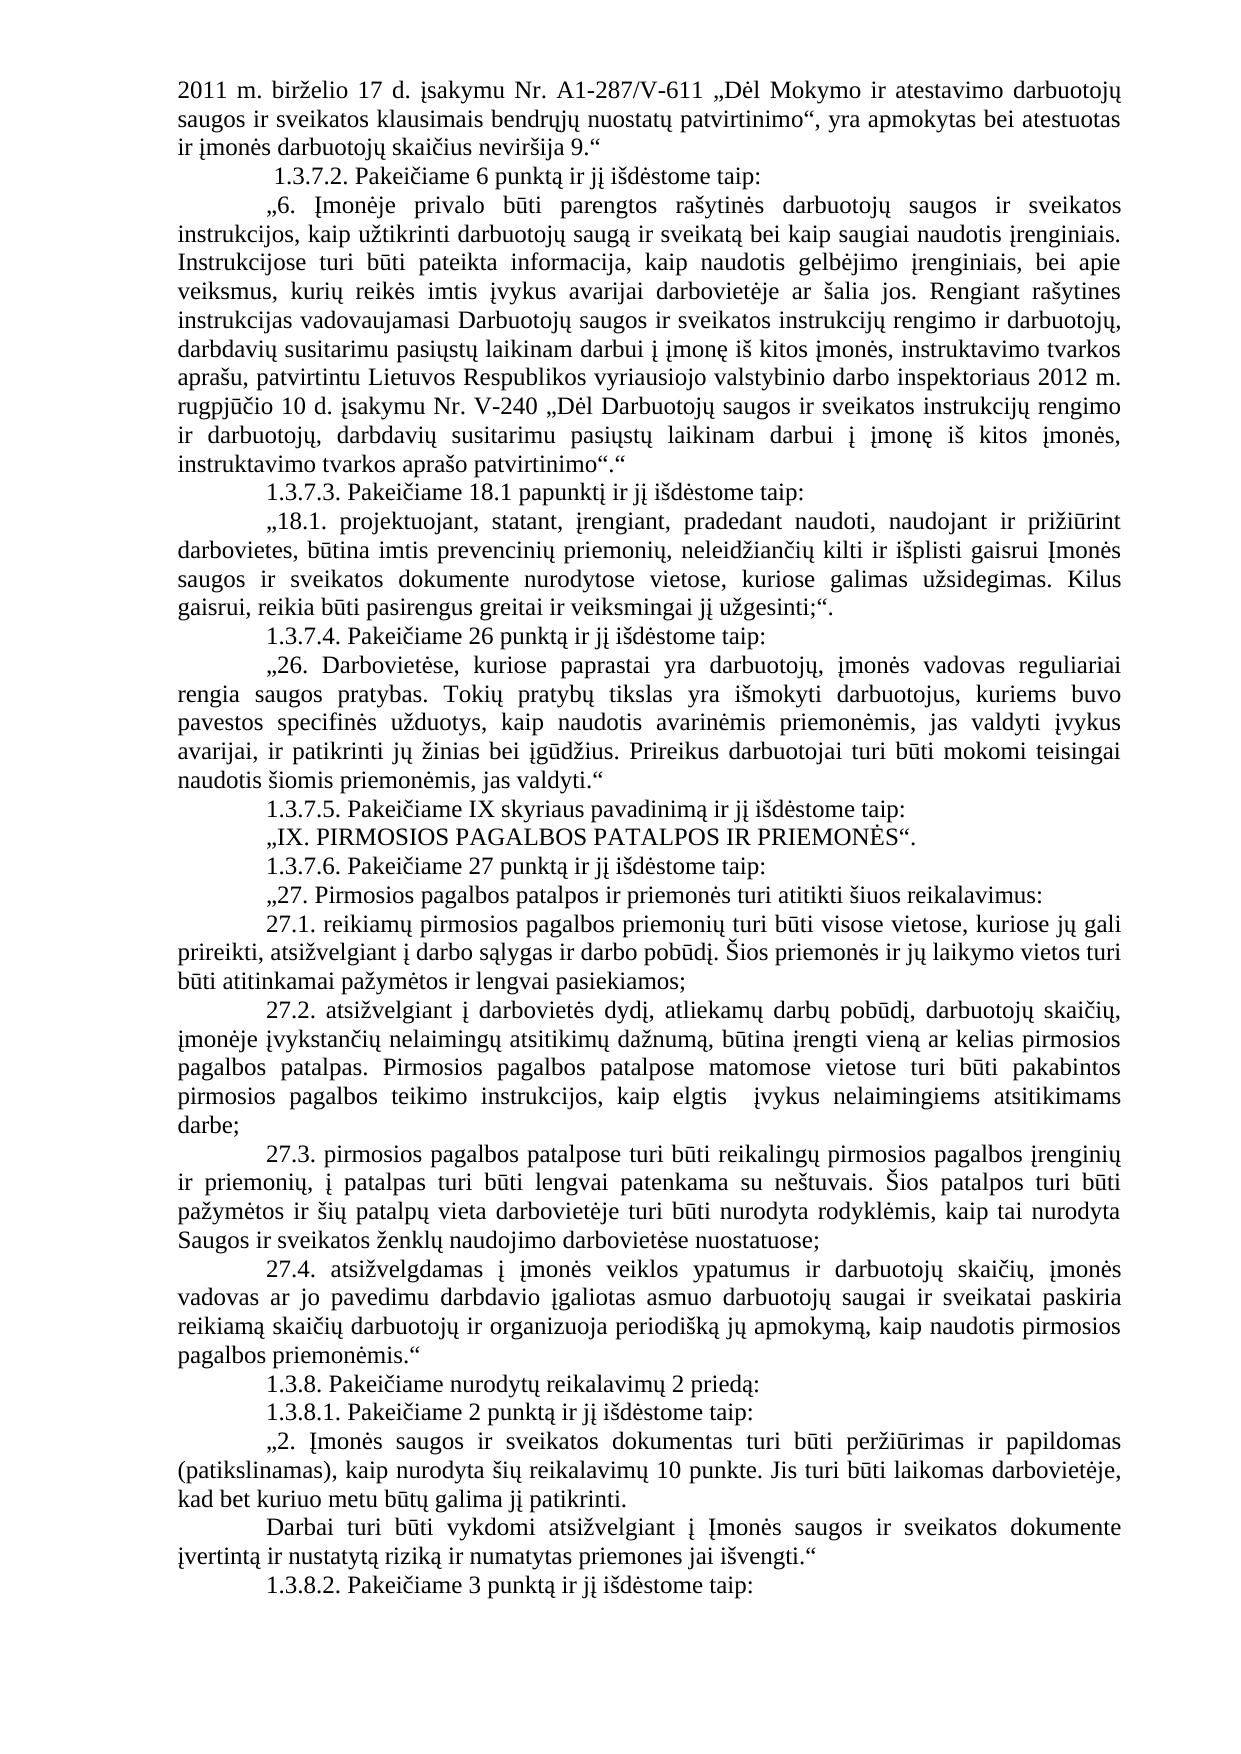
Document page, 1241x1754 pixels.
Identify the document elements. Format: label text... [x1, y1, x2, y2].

text 1.3.7.5. Pakeičiame IX skyriaus pavadinimą ir jį išdėstome taip: [177, 794, 1122, 822]
text 27.4. atsižvelgdamas į įmonės veiklos ypatumus ir darbuotojų skaičių, įmonės vadovas ar jo pavedimu darbdavio įgaliotas asmuo darbuotojų saugai ir sveikatai paskiria reikiamą skaičių darbuotojų ir organizuoja periodišką jų apmokymą, kaip naudotis pirmosios pagalbos priemonėmis.“ [177, 1254, 1122, 1369]
text „26. Darbovietėse, kuriose paprastai yra darbuotojų, įmonės vadovas reguliariai rengia saugos pratybas. Tokių pratybų tikslas yra išmokyti darbuotojus, kuriems buvo pavestos specifinės užduotys, kaip naudotis avarinėmis priemonėmis, jas valdyti įvykus avarijai, ir patikrinti jų žinias bei įgūdžius. Prireikus darbuotojai turi būti mokomi teisingai naudotis šiomis priemonėmis, jas valdyti.“ [177, 650, 1122, 794]
text „18.1. projektuojant, statant, įrengiant, pradedant naudoti, naudojant ir prižiūrint darbovietes, būtina imtis prevencinių priemonių, neleidžiančių kilti ir išplisti gaisrui Įmonės saugos ir sveikatos dokumente nurodytose vietose, kuriose galimas užsidegimas. Kilus gaisrui, reikia būti pasirengus greitai ir veiksmingai jį užgesinti;“. [177, 506, 1122, 621]
text 1.3.7.2. Pakeičiame 6 punktą ir jį išdėstome taip: [177, 161, 1122, 190]
text 1.3.7.3. Pakeičiame 18.1 papunktį ir jį išdėstome taip: [177, 477, 1122, 506]
text 27.2. atsižvelgiant į darbovietės dydį, atliekamų darbų pobūdį, darbuotojų skaičių, įmonėje įvykstančių nelaimingų atsitikimų dažnumą, būtina įrengti vieną ar kelias pirmosios pagalbos patalpas. Pirmosios pagalbos patalpose matomose vietose turi būti pakabintos pirmosios pagalbos teikimo instrukcijos, kaip elgtis įvykus nelaimingiems atsitikimams darbe; [177, 995, 1122, 1139]
text 2011 m. birželio 17 d. įsakymu Nr. A1-287/V-611 „Dėl Mokymo ir atestavimo darbuotojų saugos ir sveikatos klausimais bendrųjų nuostatų patvirtinimo“, yra apmokytas bei atestuotas ir įmonės darbuotojų skaičius neviršija 9.“ [177, 75, 1122, 161]
text „27. Pirmosios pagalbos patalpos ir priemonės turi atitikti šiuos reikalavimus: [177, 880, 1122, 909]
text 27.3. pirmosios pagalbos patalpose turi būti reikalingų pirmosios pagalbos įrenginių ir priemonių, į patalpas turi būti lengvai patenkama su neštuvais. Šios patalpos turi būti pažymėtos ir šių patalpų vieta darbovietėje turi būti nurodyta rodyklėmis, kaip tai nurodyta Saugos ir sveikatos ženklų naudojimo darbovietėse nuostatuose; [177, 1139, 1122, 1254]
text „2. Įmonės saugos ir sveikatos dokumentas turi būti peržiūrimas ir papildomas (patikslinamas), kaip nurodyta šių reikalavimų 10 punkte. Jis turi būti laikomas darbovietėje, kad bet kuriuo metu būtų galima jį patikrinti. [177, 1426, 1122, 1512]
text Darbai turi būti vykdomi atsižvelgiant į Įmonės saugos ir sveikatos dokumente įvertintą ir nustatytą riziką ir numatytas priemones jai išvengti.“ [177, 1512, 1122, 1570]
text „6. Įmonėje privalo būti parengtos rašytinės darbuotojų saugos ir sveikatos instrukcijos, kaip užtikrinti darbuotojų saugą ir sveikatą bei kaip saugiai naudotis įrenginiais. Instrukcijose turi būti pateikta informacija, kaip naudotis gelbėjimo įrenginiais, bei apie veiksmus, kurių reikės imtis įvykus avarijai darbovietėje ar šalia jos. Rengiant rašytines instrukcijas vadovaujamasi Darbuotojų saugos ir sveikatos instrukcijų rengimo ir darbuotojų, darbdavių susitarimu pasiųstų laikinam darbui į įmonę iš kitos įmonės, instruktavimo tvarkos aprašu, patvirtintu Lietuvos Respublikos vyriausiojo valstybinio darbo inspektoriaus 2012 m. rugpjūčio 10 d. įsakymu Nr. V-240 „Dėl Darbuotojų saugos ir sveikatos instrukcijų rengimo ir darbuotojų, darbdavių susitarimu pasiųstų laikinam darbui į įmonę iš kitos įmonės, instruktavimo tvarkos aprašo patvirtinimo“.“ [177, 190, 1122, 477]
text „IX. PIRMOSIOS PAGALBOS PATALPOS IR PRIEMONĖS“. [177, 822, 1122, 851]
text 1.3.7.4. Pakeičiame 26 punktą ir jį išdėstome taip: [177, 621, 1122, 650]
text 1.3.8.2. Pakeičiame 3 punktą ir jį išdėstome taip: [177, 1570, 1122, 1599]
text 1.3.8.1. Pakeičiame 2 punktą ir jį išdėstome taip: [177, 1397, 1122, 1426]
text 1.3.7.6. Pakeičiame 27 punktą ir jį išdėstome taip: [177, 851, 1122, 880]
text 1.3.8. Pakeičiame nurodytų reikalavimų 2 priedą: [177, 1369, 1122, 1397]
text 27.1. reikiamų pirmosios pagalbos priemonių turi būti visose vietose, kuriose jų gali prireikti, atsižvelgiant į darbo sąlygas ir darbo pobūdį. Šios priemonės ir jų laikymo vietos turi būti atitinkamai pažymėtos ir lengvai pasiekiamos; [177, 909, 1122, 995]
